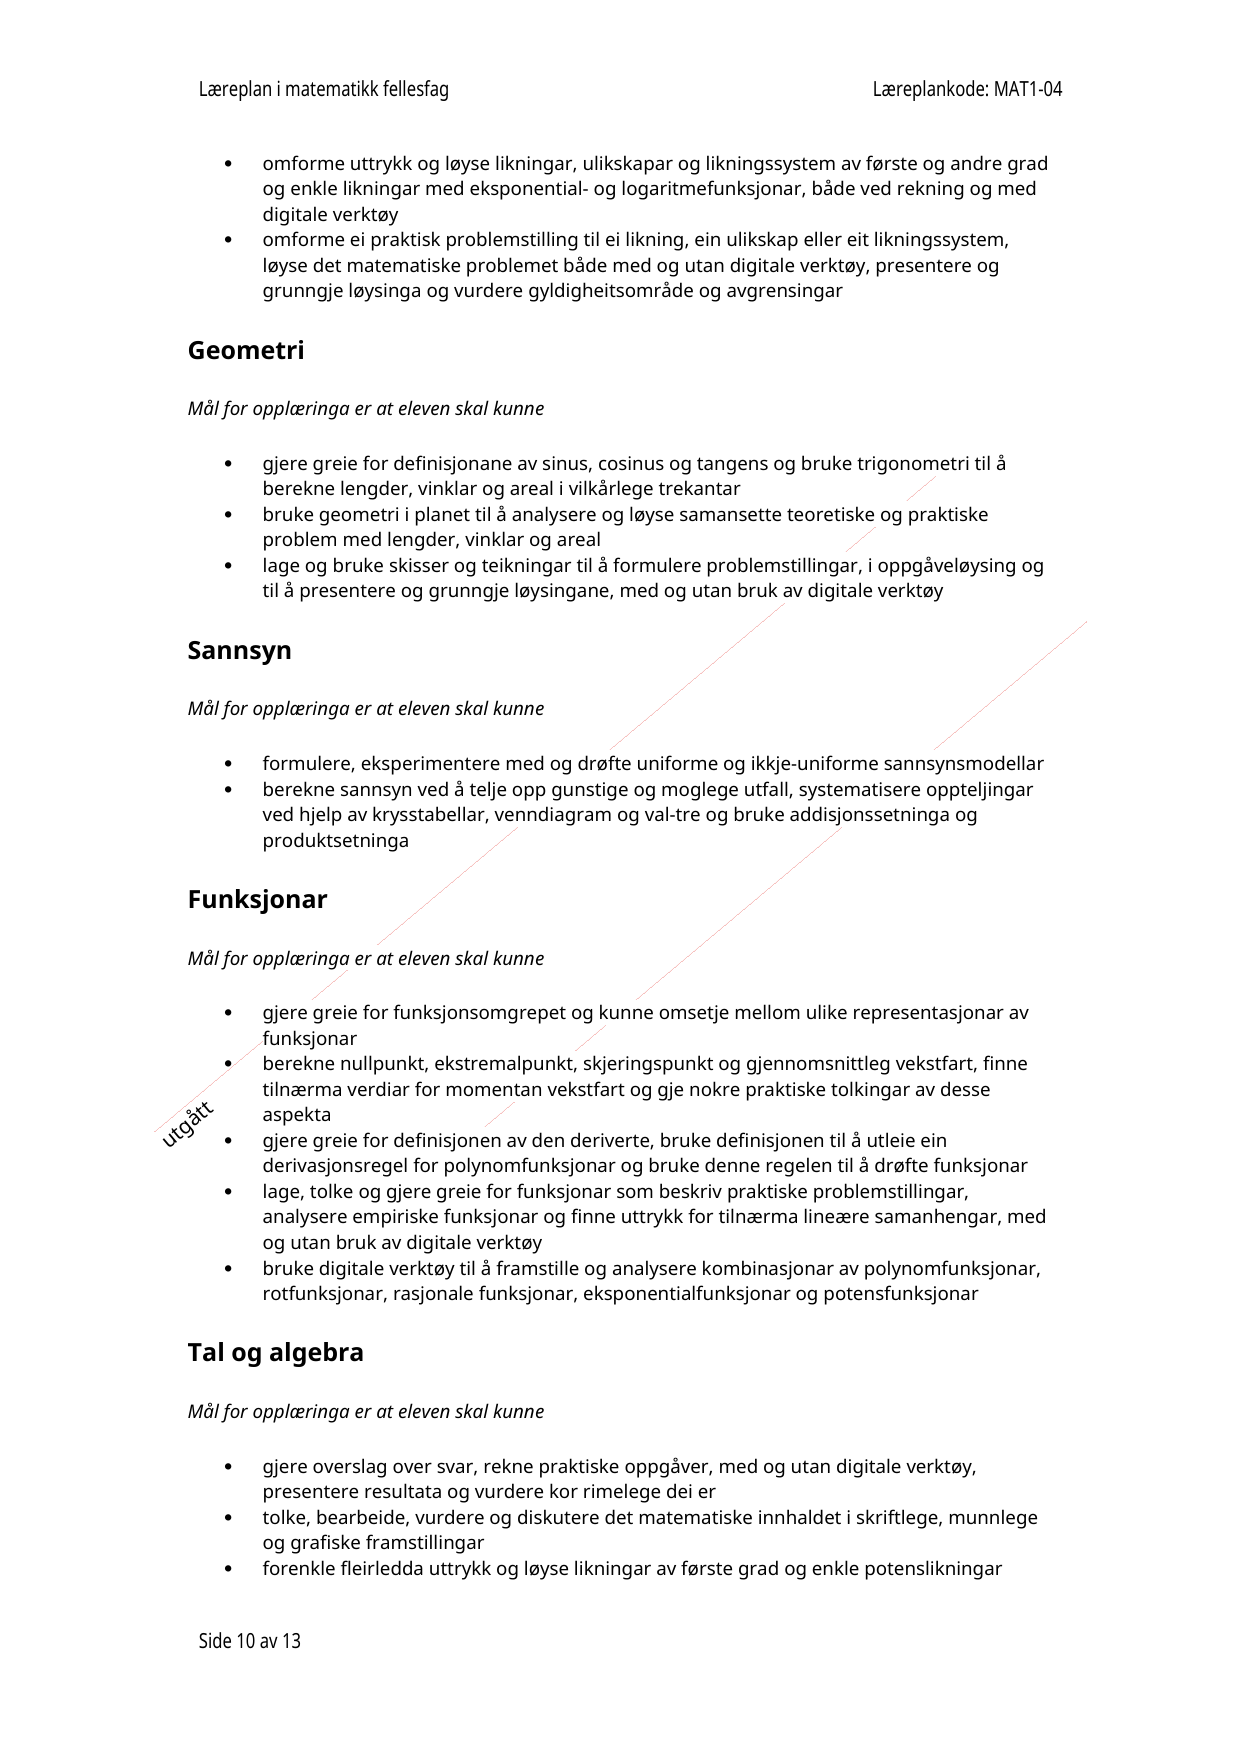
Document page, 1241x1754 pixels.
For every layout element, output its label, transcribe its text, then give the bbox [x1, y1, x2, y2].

subtitle Geometri [305, 332, 1053, 366]
text Mål for opplæringa er at eleven skal kunne [551, 945, 700, 970]
list tolke, bearbeide, vurdere og diskutere det matematiske innhaldet i skriftlege, munnlege og grafiske framstillingar [225, 1504, 1053, 1555]
list bruke geometri i planet til å analysere og løyse samansette teoretiske og praktiske problem med lengder, vinklar og areal [847, 501, 1053, 552]
list gjere greie for definisjonane av sinus, cosinus og tangens og bruke trigonometri til å berekne lengder, vinklar og areal i vilkårlege trekantar [908, 450, 1053, 501]
list bruke geometri i planet til å analysere og løyse samansette teoretiske og praktiske problem med lengder, vinklar og areal [601, 527, 873, 552]
text Mål for opplæringa er at eleven skal kunne [551, 696, 672, 721]
list gjere overslag over svar, rekne praktiske oppgåver, med og utan digitale verktøy, presentere resultata og vurdere kor rimelege dei er [225, 1453, 1053, 1504]
list gjere greie for funksjonsomgrepet og kunne omsetje mellom ulike representasjonar av funksjonar [577, 999, 1053, 1051]
list omforme uttrykk og løyse likningar, ulikskapar og likningssystem av første og andre grad og enkle likningar med eksponential- og logaritmefunksjonar, både ved rekning og med digitale verktøy [398, 150, 1053, 227]
list gjere greie for definisjonane av sinus, cosinus og tangens og bruke trigonometri til å berekne lengder, vinklar og areal i vilkårlege trekantar [741, 476, 934, 501]
text Mål for opplæringa er at eleven skal kunne [551, 1398, 1053, 1424]
list bruke digitale verktøy til å framstille og analysere kombinasjonar av polynomfunksjonar, rotfunksjonar, rasjonale funksjonar, eksponentialfunksjonar og potensfunksjonar [979, 1255, 1053, 1306]
text Mål for opplæringa er at eleven skal kunne [673, 945, 1053, 970]
list berekne sannsyn ved å telje opp gunstige og moglege utfall, systematisere oppteljingar ved hjelp av krysstabellar, venndiagram og val-tre og bruke addisjonssetninga og produktsetninga [814, 776, 1053, 852]
subtitle Tal og algebra [364, 1335, 1053, 1369]
list lage, tolke og gjere greie for funksjonar som beskriv praktiske problemstillingar, analysere empiriske funksjonar og finne uttrykk for tilnærma lineære samanhengar, med og utan bruk av digitale verktøy [542, 1178, 1053, 1255]
text Mål for opplæringa er at eleven skal kunne [646, 696, 996, 721]
subtitle Funksjonar [737, 882, 1053, 916]
list gjere greie for definisjonen av den deriverte, bruke definisjonen til å utleie ein derivasjonsregel for polynomfunksjonar og bruke denne regelen til å drøfte funksjonar [953, 1127, 1053, 1178]
list berekne nullpunkt, ekstremalpunkt, skjeringspunkt og gjennomsnittleg vekstfart, finne tilnærma verdiar for momentan vekstfart og gje nokre praktiske tolkingar av desse aspekta [486, 1051, 1053, 1127]
subtitle Sannsyn [187, 632, 748, 667]
text Mål for opplæringa er at eleven skal kunne [551, 396, 1053, 421]
list berekne sannsyn ved å telje opp gunstige og moglege utfall, systematisere oppteljingar ved hjelp av krysstabellar, venndiagram og val-tre og bruke addisjonssetninga og produktsetninga [489, 827, 840, 852]
list lage og bruke skisser og teikningar til å formulere problemstillingar, i oppgåveløysing og til å presentere og grunngje løysingane, med og utan bruk av digitale verktøy [944, 552, 1053, 603]
list gjere greie for funksjonsomgrepet og kunne omsetje mellom ulike representasjonar av funksjonar [357, 1025, 604, 1051]
list gjere greie for funksjonsomgrepet og kunne omsetje mellom ulike representasjonar av funksjonar [225, 999, 311, 1051]
subtitle Funksjonar [328, 882, 450, 916]
subtitle [710, 632, 1053, 667]
text Mål for opplæringa er at eleven skal kunne [970, 696, 1053, 721]
list berekne nullpunkt, ekstremalpunkt, skjeringspunkt og gjennomsnittleg vekstfart, finne tilnærma verdiar for momentan vekstfart og gje nokre praktiske tolkingar av desse aspekta [331, 1102, 512, 1127]
subtitle Funksjonar [413, 882, 775, 916]
list omforme ei praktisk problemstilling til ei likning, ein ulikskap eller eit likningssystem, løyse det matematiske problemet både med og utan digitale verktøy, presentere og grunngje løysinga og vurdere gyldigheitsområde og avgrensingar [843, 227, 1053, 303]
